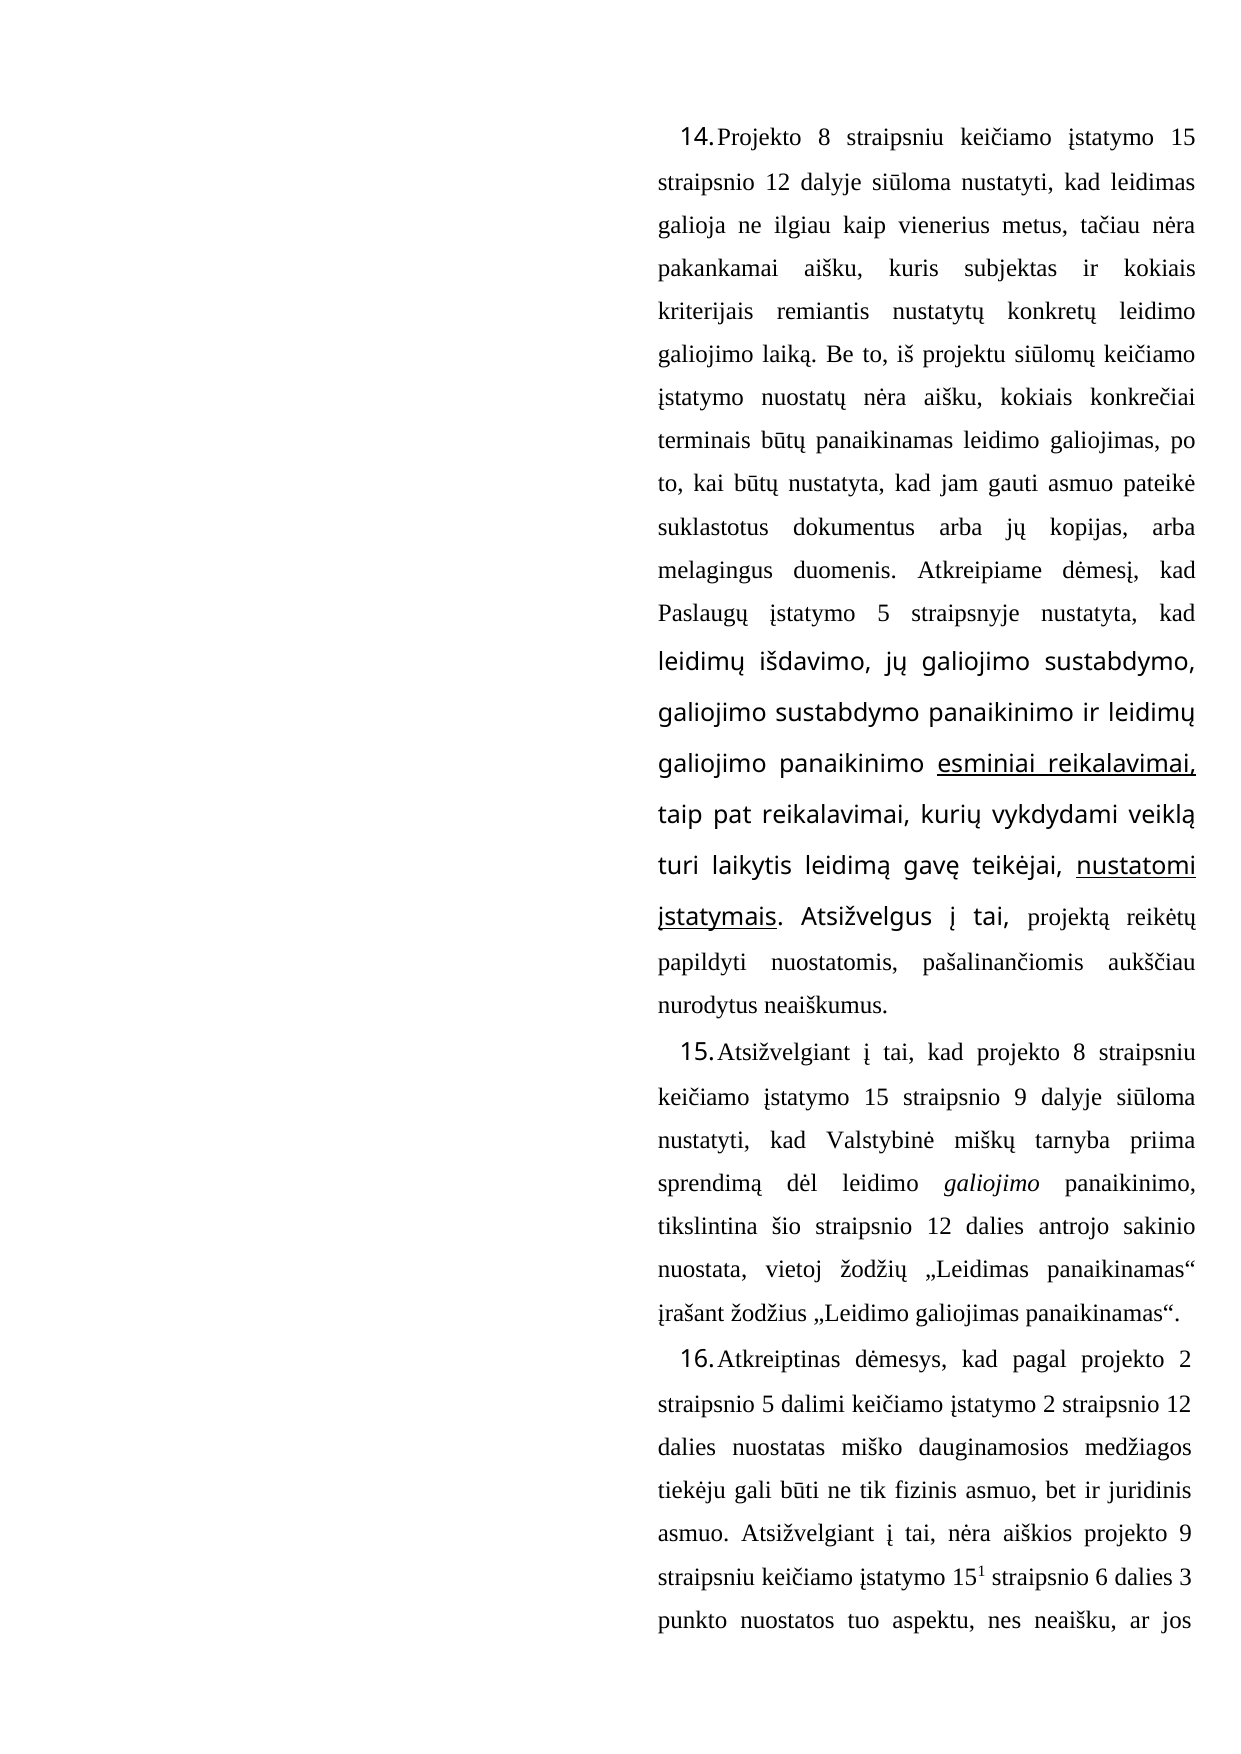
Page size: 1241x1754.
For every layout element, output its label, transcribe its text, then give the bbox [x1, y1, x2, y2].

list Atkreiptinas dėmesys, kad pagal projekto 2 straipsnio 5 dalimi keičiamo įstatymo 2 straipsnio 12 dalies nuostatas miško dauginamosios medžiagos tiekėju gali būti ne tik fizinis asmuo, bet ir juridinis asmuo. Atsižvelgiant į tai, nėra aiškios projekto 9 straipsniu keičiamo įstatymo 151 straipsnio 6 dalies 3 punkto nuostatos tuo aspektu, nes neaišku, ar jos [620, 1341, 1192, 1633]
list Projekto 8 straipsniu keičiamo įstatymo 15 straipsnio 12 dalyje siūloma nustatyti, kad leidimas galioja ne ilgiau kaip vienerius metus, tačiau nėra pakankamai aišku, kuris subjektas ir kokiais kriterijais remiantis nustatytų konkretų leidimo galiojimo laiką. Be to, iš projektu siūlomų keičiamo įstatymo nuostatų nėra aišku, kokiais konkrečiai terminais būtų panaikinamas leidimo galiojimas, po to, kai būtų nustatyta, kad jam gauti asmuo pateikė suklastotus dokumentus arba jų kopijas, arba melagingus duomenis. Atkreipiame dėmesį, kad Paslaugų įstatymo 5 straipsnyje nustatyta, kad leidimų išdavimo, jų galiojimo sustabdymo, galiojimo sustabdymo panaikinimo ir leidimų galiojimo panaikinimo esminiai reikalavimai, taip pat reikalavimai, kurių vykdydami veiklą turi laikytis leidimą gavę teikėjai, nustatomi įstatymais. Atsižvelgus į tai, projektą reikėtų papildyti nuostatomis, pašalinančiomis aukščiau nurodytus neaiškumus. [620, 118, 1196, 1019]
list Atsižvelgiant į tai, kad projekto 8 straipsniu keičiamo įstatymo 15 straipsnio 9 dalyje siūloma nustatyti, kad Valstybinė miškų tarnyba priima sprendimą dėl leidimo galiojimo panaikinimo, tikslintina šio straipsnio 12 dalies antrojo sakinio nuostata, vietoj žodžių „Leidimas panaikinamas“ įrašant žodžius „Leidimo galiojimas panaikinamas“. [620, 1033, 1196, 1326]
